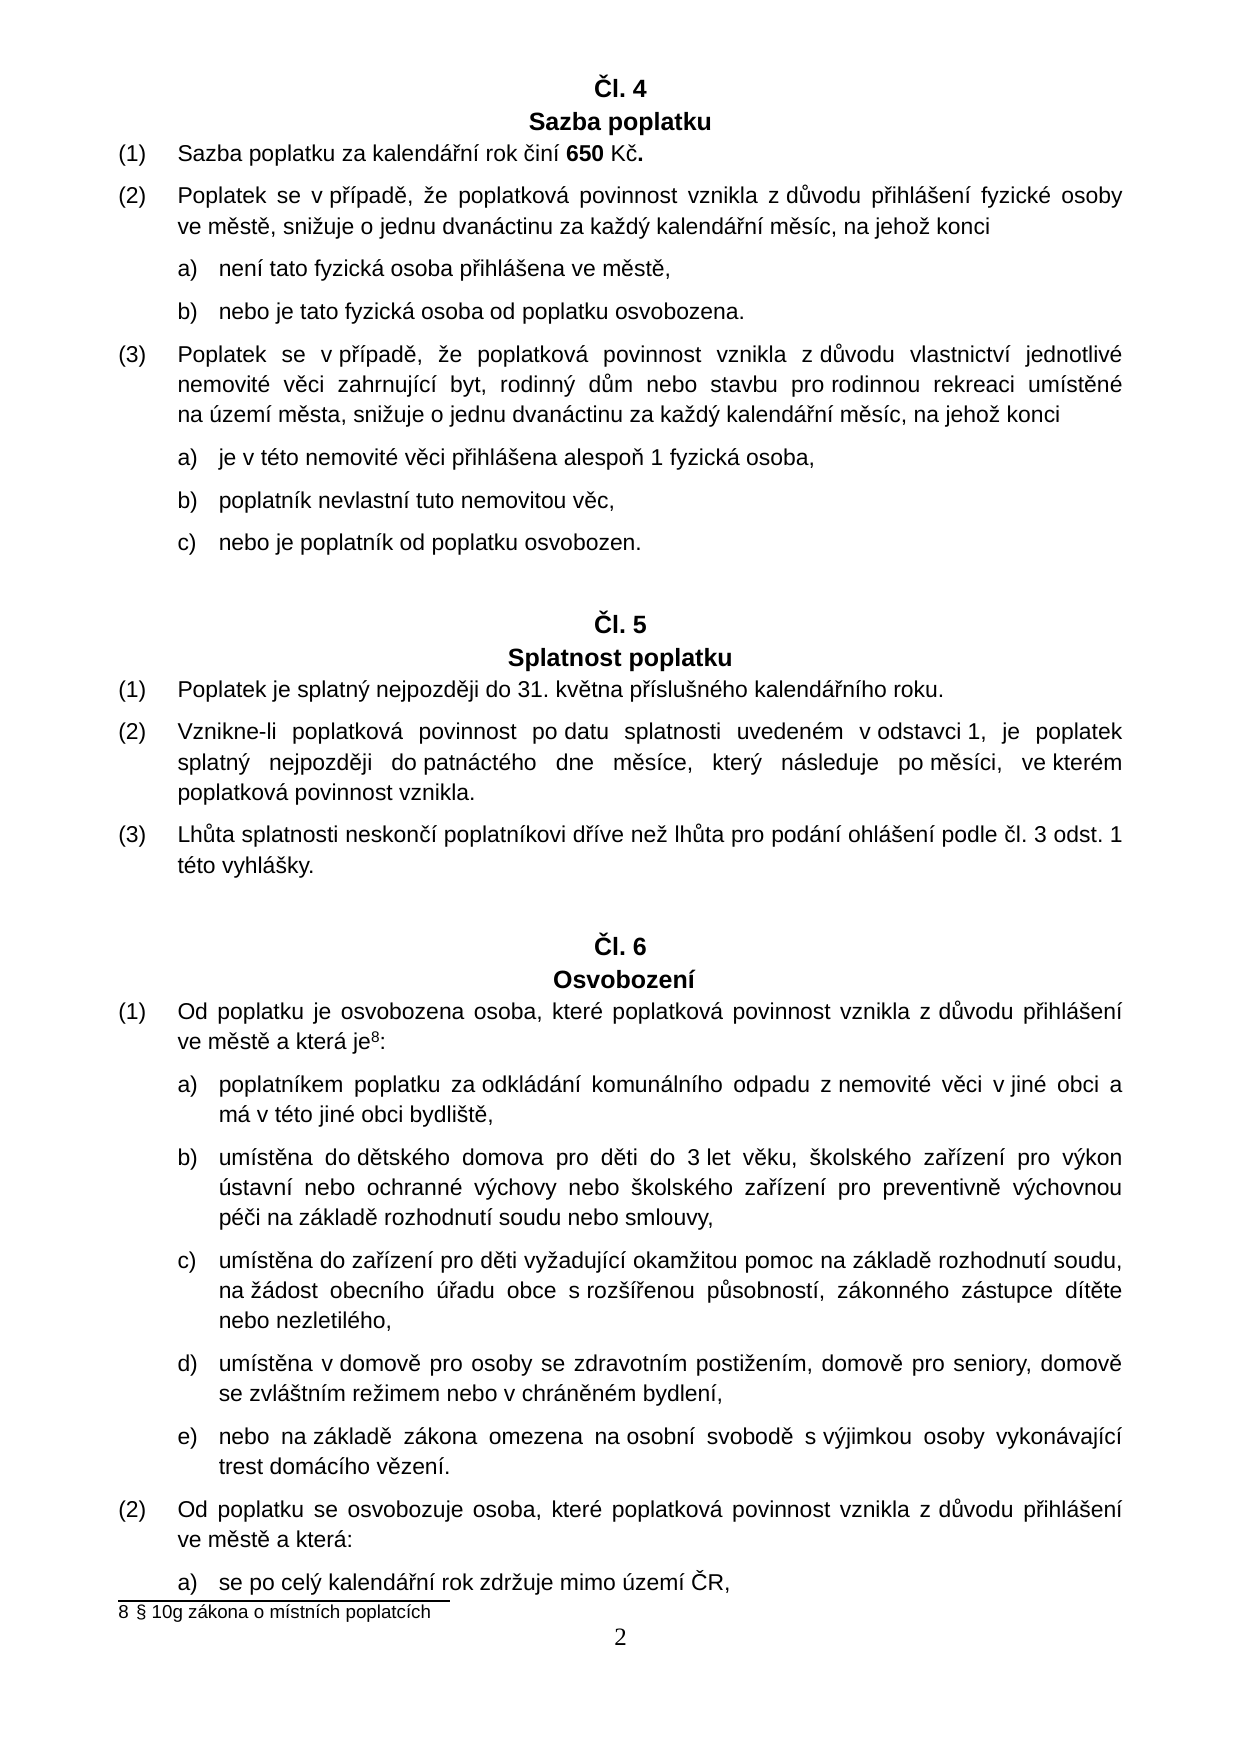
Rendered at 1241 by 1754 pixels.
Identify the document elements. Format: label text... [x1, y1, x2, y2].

list umístěna do dětského domova pro děti do 3 let věku, školského zařízení pro výkon ústavní nebo ochranné výchovy nebo školského zařízení pro preventivně výchovnou péči na základě rozhodnutí soudu nebo smlouvy, [177, 1144, 1122, 1231]
subtitle Čl. 5 Splatnost poplatku [118, 609, 1122, 671]
list Poplatek se v případě, že poplatková povinnost vznikla z důvodu vlastnictví jednotlivé nemovité věci zahrnující byt, rodinný dům nebo stavbu pro rodinnou rekreaci umístěné na území města, snižuje o jednu dvanáctinu za každý kalendářní měsíc, na jehož konci [118, 341, 1122, 428]
list Od poplatku se osvobozuje osoba, které poplatková povinnost vznikla z důvodu přihlášení ve městě a která: [118, 1496, 1122, 1552]
list nebo na základě zákona omezena na osobní svobodě s výjimkou osoby vykonávající trest domácího vězení. [177, 1423, 1122, 1479]
list nebo je tato fyzická osoba od poplatku osvobozena. [177, 298, 1122, 324]
list nebo je poplatník od poplatku osvobozen. [177, 529, 1122, 556]
list není tato fyzická osoba přihlášena ve městě, [177, 255, 1122, 282]
list Lhůta splatnosti neskončí poplatníkovi dříve než lhůta pro podání ohlášení podle čl. 3 odst. 1 této vyhlášky. [118, 821, 1122, 878]
list umístěna v domově pro osoby se zdravotním postižením, domově pro seniory, domově se zvláštním režimem nebo v chráněném bydlení, [177, 1350, 1122, 1407]
list Poplatek je splatný nejpozději do 31. května příslušného kalendářního roku. [118, 676, 1122, 702]
list Sazba poplatku za kalendářní rok činí 650 Kč. [118, 140, 1122, 166]
list Vznikne-li poplatková povinnost po datu splatnosti uvedeném v odstavci 1, je poplatek splatný nejpozději do patnáctého dne měsíce, který následuje po měsíci, ve kterém poplatková povinnost vznikla. [118, 718, 1122, 805]
list se po celý kalendářní rok zdržuje mimo území ČR, [177, 1569, 1122, 1595]
list umístěna do zařízení pro děti vyžadující okamžitou pomoc na základě rozhodnutí soudu, na žádost obecního úřadu obce s rozšířenou působností, zákonného zástupce dítěte nebo nezletilého, [177, 1247, 1122, 1334]
subtitle Čl. 6 Osvobození [118, 932, 1122, 994]
list § 10g zákona o místních poplatcích [118, 1601, 1122, 1622]
subtitle Čl. 4 Sazba poplatku [118, 74, 1122, 136]
list Od poplatku je osvobozena osoba, které poplatková povinnost vznikla z důvodu přihlášení ve městě a která je: [118, 998, 1122, 1054]
list poplatníkem poplatku za odkládání komunálního odpadu z nemovité věci v jiné obci a má v této jiné obci bydliště, [177, 1071, 1122, 1127]
list je v této nemovité věci přihlášena alespoň 1 fyzická osoba, [177, 444, 1122, 470]
list poplatník nevlastní tuto nemovitou věc, [177, 487, 1122, 513]
list Poplatek se v případě, že poplatková povinnost vznikla z důvodu přihlášení fyzické osoby ve městě, snižuje o jednu dvanáctinu za každý kalendářní měsíc, na jehož konci [118, 182, 1122, 239]
